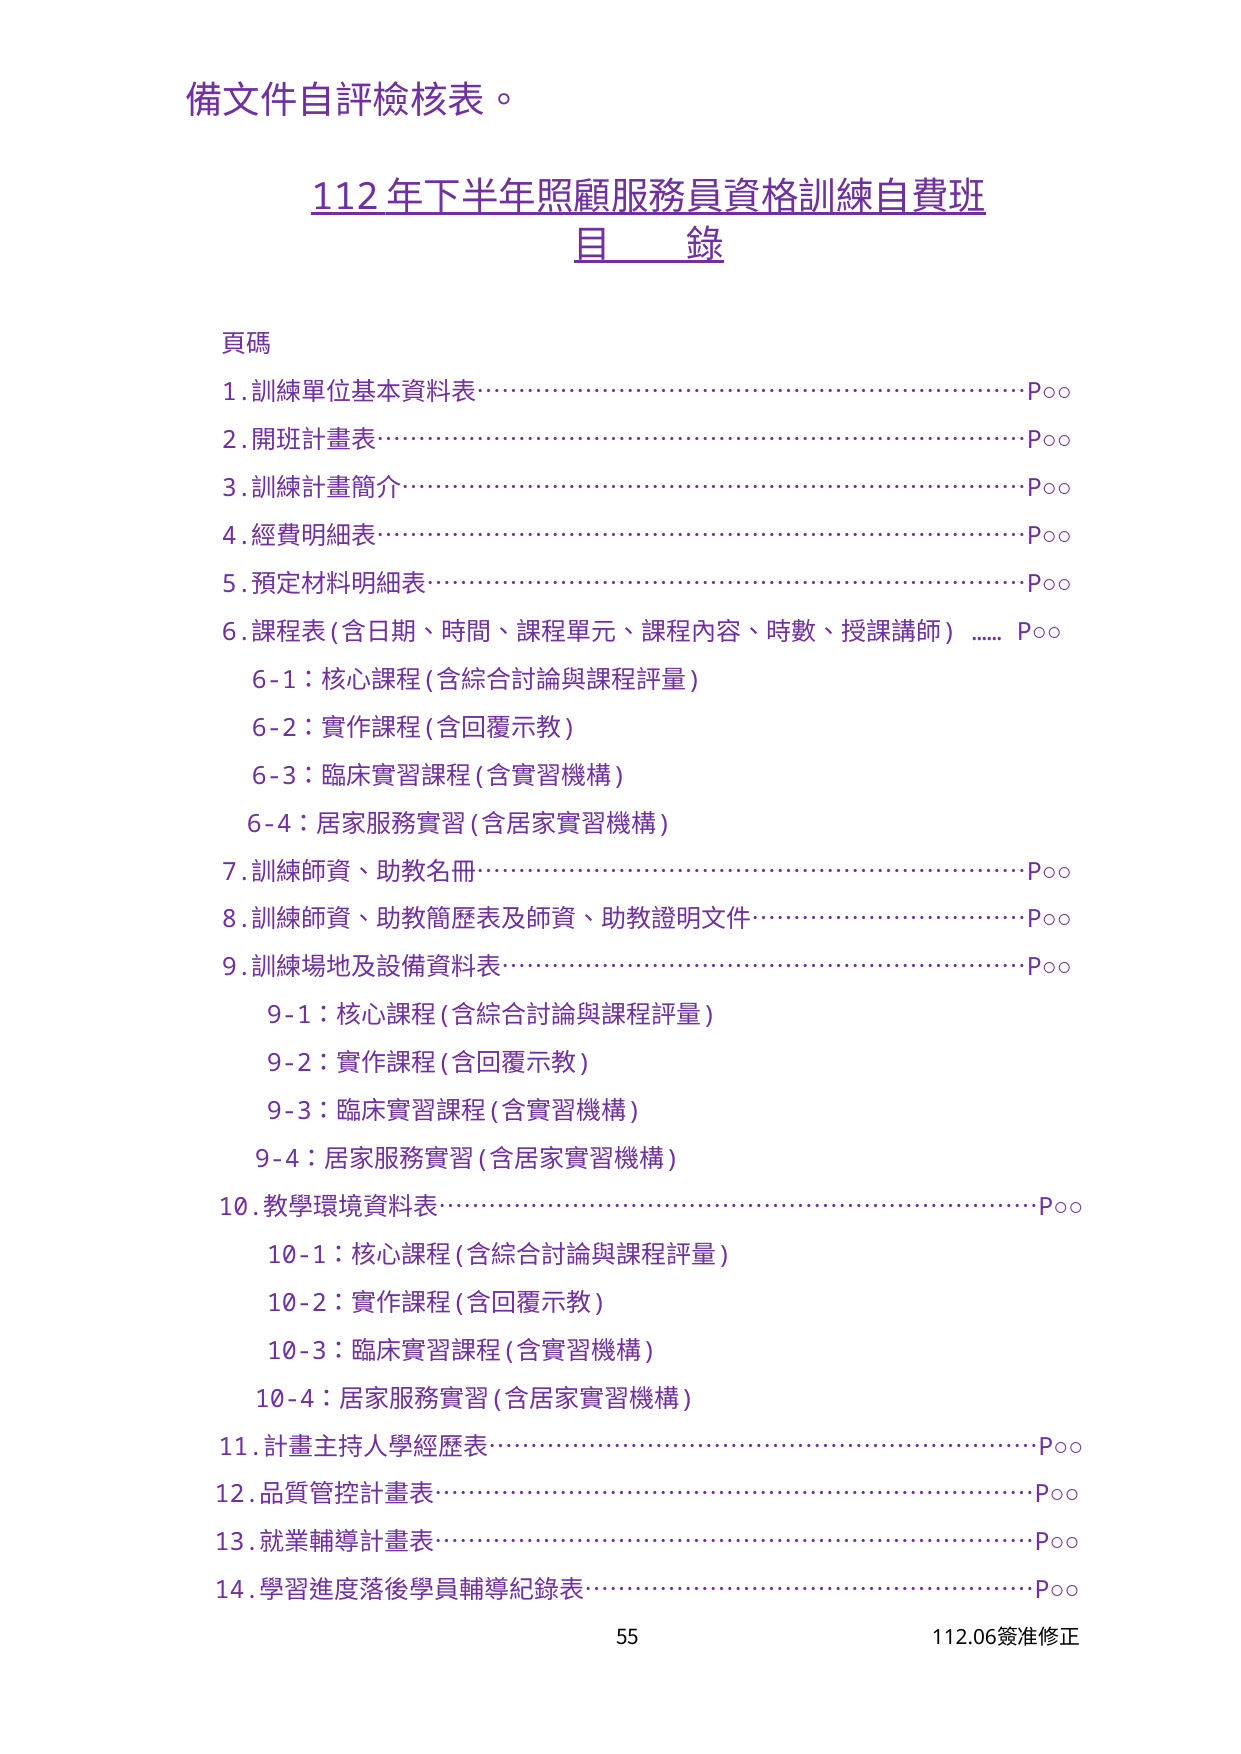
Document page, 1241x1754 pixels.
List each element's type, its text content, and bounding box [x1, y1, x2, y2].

text 4.經費明細表……………………………………………………………………P○○ [222, 506, 1134, 554]
text 6.課程表(含日期、時間、課程單元、課程內容、時數、授課講師) …… P○○ [222, 602, 1134, 650]
text 頁碼 [222, 267, 1134, 362]
text 6-2：實作課程(含回覆示教) [222, 698, 1134, 746]
text 9-2：實作課程(含回覆示教) [222, 1033, 1134, 1081]
text 112年下半年照顧服務員資格訓練自費班 [163, 171, 1134, 219]
text 6-1：核心課程(含綜合討論與課程評量) [222, 650, 1134, 698]
text 6-4：居家服務實習(含居家實習機構) [222, 794, 1134, 842]
text 10-4：居家服務實習(含居家實習機構) [129, 1369, 1134, 1417]
text 9-3：臨床實習課程(含實習機構) [222, 1081, 1134, 1129]
text 10-1：核心課程(含綜合討論與課程評量) [222, 1225, 1134, 1273]
text 13.就業輔導計畫表………………………………………………………………P○○ [118, 1512, 1134, 1560]
text 3.訓練計畫簡介…………………………………………………………………P○○ [222, 458, 1134, 506]
text 8.訓練師資、助教簡歷表及師資、助教證明文件……………………………P○○ [222, 889, 1134, 937]
text 10-2：實作課程(含回覆示教) [222, 1273, 1134, 1321]
text 10.教學環境資料表………………………………………………………………P○○ [118, 1177, 1134, 1225]
text 9.訓練場地及設備資料表………………………………………………………P○○ [222, 937, 1134, 985]
text 1.訓練單位基本資料表…………………………………………………………P○○ [222, 362, 1134, 410]
text 2.開班計畫表……………………………………………………………………P○○ [222, 410, 1134, 458]
text 9-4：居家服務實習(含居家實習機構) [129, 1129, 1134, 1177]
text 11.計畫主持人學經歷表…………………………………………………………P○○ [118, 1417, 1134, 1464]
text 備文件自評檢核表。 [163, 75, 1134, 123]
text 5.預定材料明細表………………………………………………………………P○○ [222, 554, 1134, 602]
text 14.學習進度落後學員輔導紀錄表………………………………………………P○○ [118, 1560, 1134, 1608]
text 9-1：核心課程(含綜合討論與課程評量) [222, 985, 1134, 1033]
text 6-3：臨床實習課程(含實習機構) [222, 746, 1134, 794]
text 10-3：臨床實習課程(含實習機構) [222, 1321, 1134, 1369]
text 7.訓練師資、助教名冊…………………………………………………………P○○ [222, 842, 1134, 889]
text 12.品質管控計畫表………………………………………………………………P○○ [118, 1464, 1134, 1512]
text 目 錄 [163, 219, 1134, 267]
